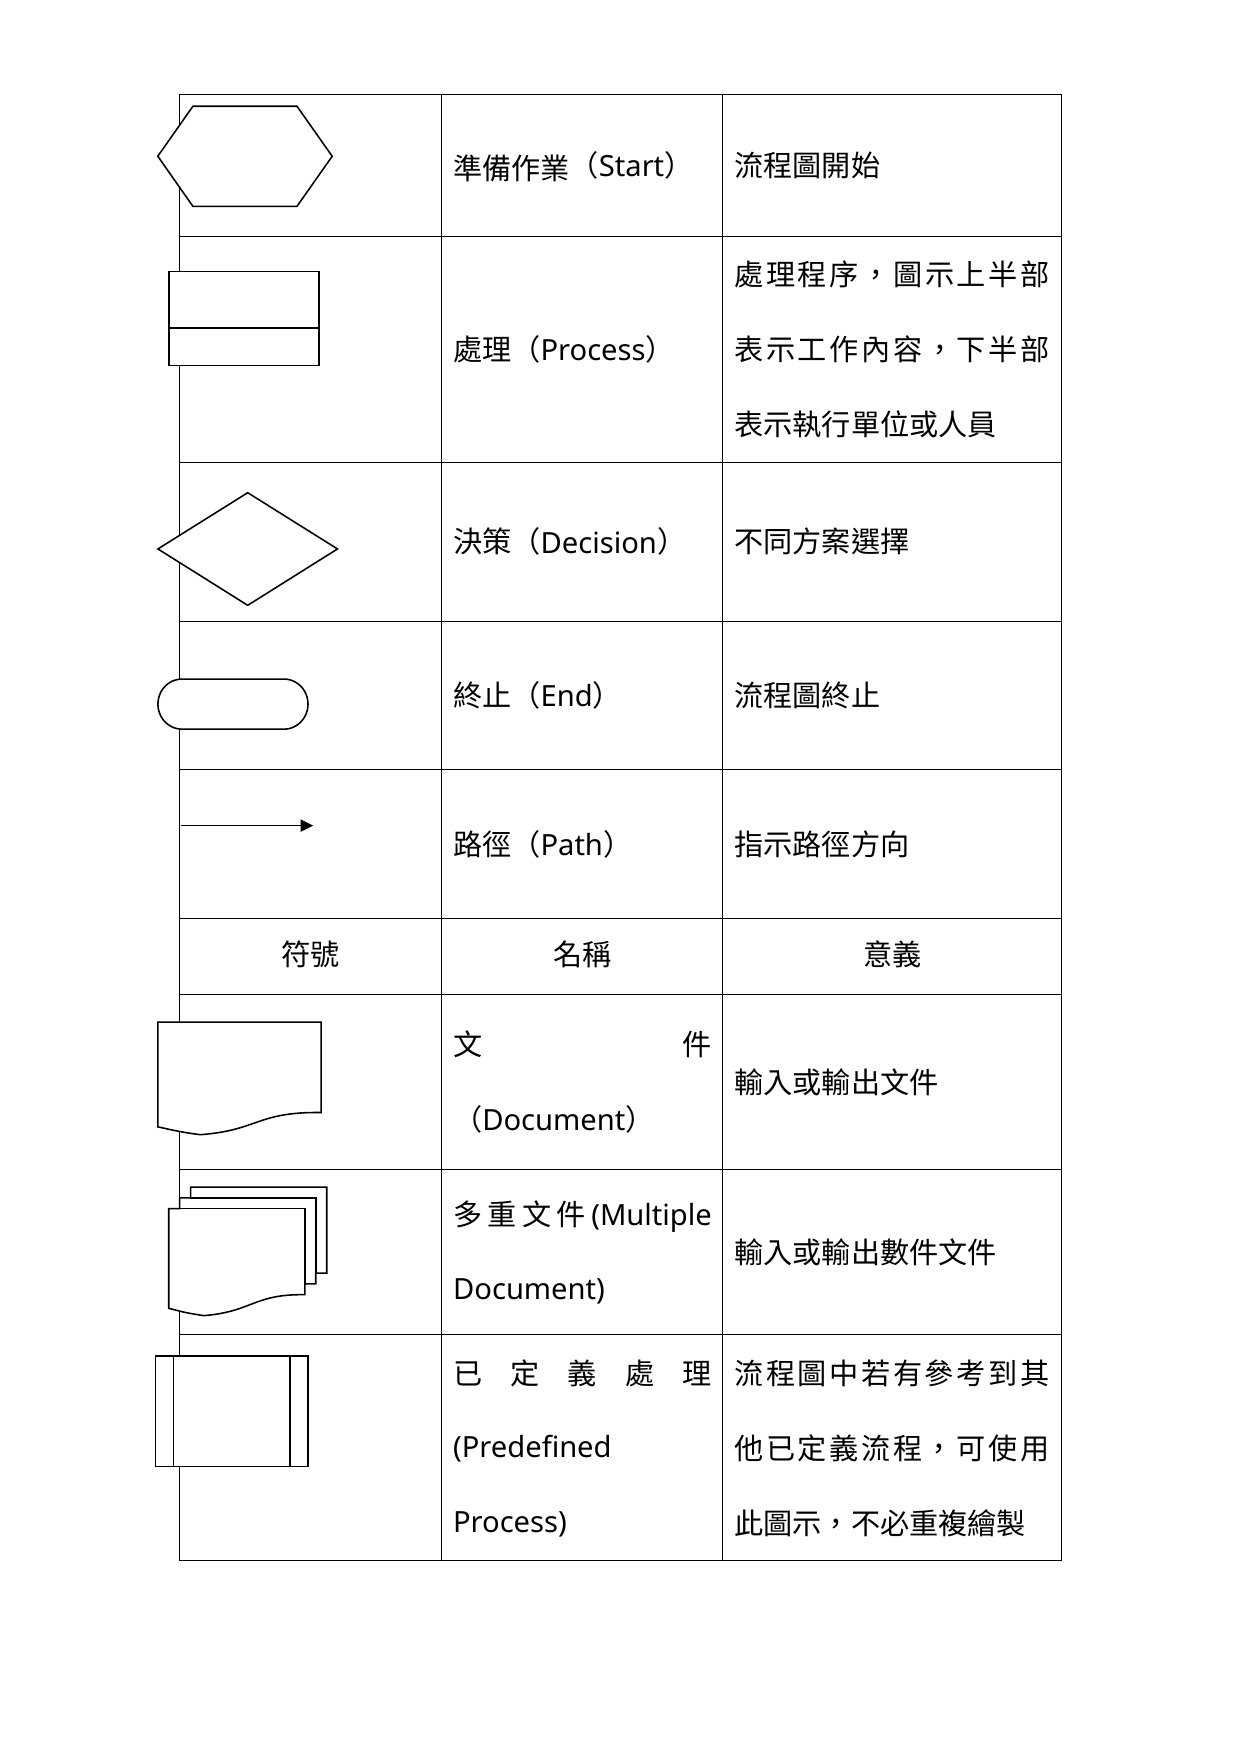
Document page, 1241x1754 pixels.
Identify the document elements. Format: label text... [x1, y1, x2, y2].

table_cell 符號 [180, 919, 441, 994]
table_cell 指示路徑方向 [723, 770, 1061, 918]
table_cell [180, 622, 441, 769]
table_cell 處理程序，圖示上半部表示工作內容，下半部表示執行單位或人員 [723, 237, 1061, 462]
table_cell 終止（End） [442, 622, 722, 769]
table_cell 路徑（Path） [442, 770, 722, 918]
table_cell 已定義處理(Predefined Process) [442, 1335, 722, 1560]
table_cell 準備作業（Start） [442, 95, 722, 236]
table_cell [180, 1170, 441, 1334]
table_cell [180, 237, 441, 462]
table_cell 輸入或輸出數件文件 [723, 1170, 1061, 1334]
table_cell [180, 95, 441, 236]
table_cell 流程圖終止 [723, 622, 1061, 769]
table_cell 多重文件(Multiple Document) [442, 1170, 722, 1334]
table_cell [180, 463, 441, 621]
table_cell 流程圖中若有參考到其他已定義流程，可使用此圖示，不必重複繪製 [723, 1335, 1061, 1560]
table_cell 意義 [723, 919, 1061, 994]
table_cell [180, 770, 441, 918]
table_cell 文件（Document） [442, 995, 722, 1168]
table_cell 不同方案選擇 [723, 463, 1061, 621]
table_cell [180, 1335, 441, 1560]
table_cell 決策（Decision） [442, 463, 722, 621]
table_cell [180, 995, 441, 1168]
table_cell 輸入或輸出文件 [723, 995, 1061, 1168]
table_cell 名稱 [442, 919, 722, 994]
table_cell 流程圖開始 [723, 95, 1061, 236]
table_cell 處理（Process） [442, 237, 722, 462]
